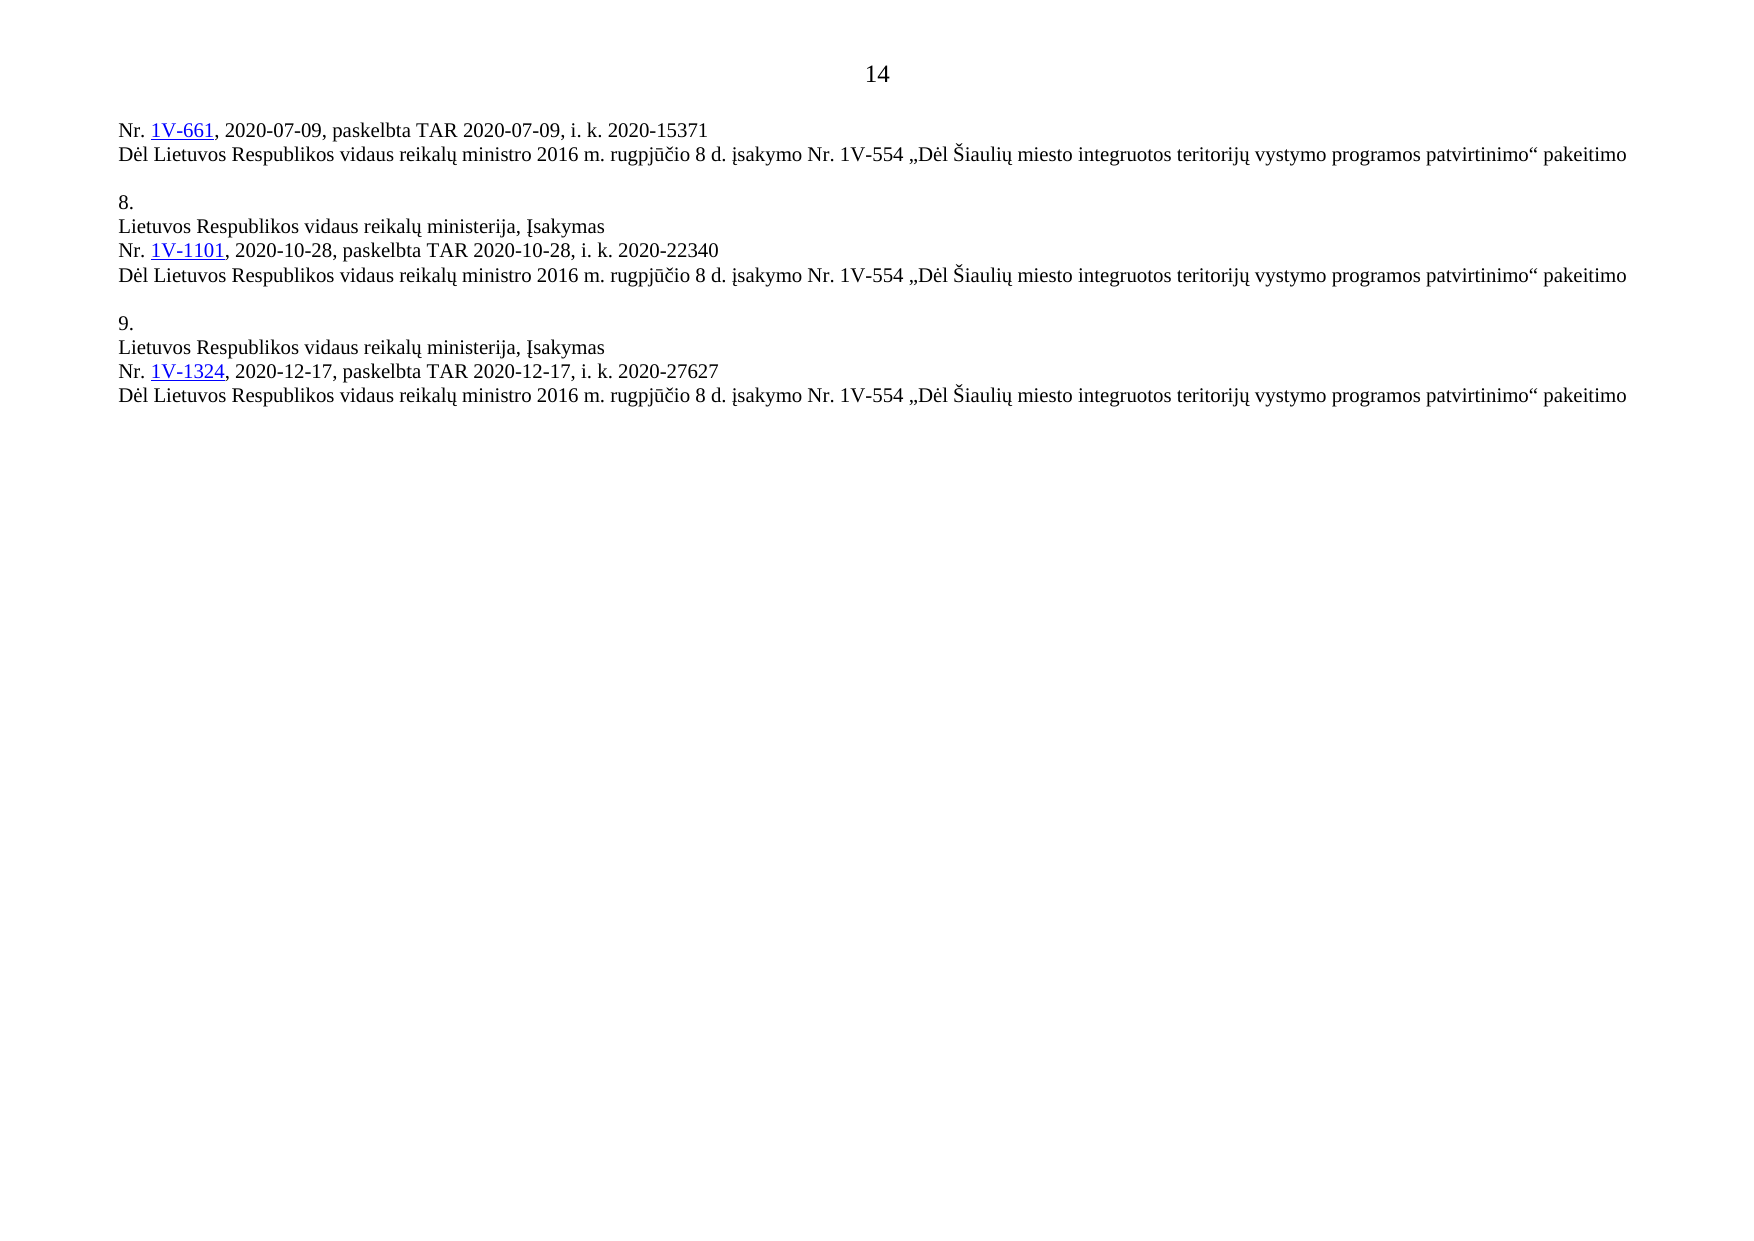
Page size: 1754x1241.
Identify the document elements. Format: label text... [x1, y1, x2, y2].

text Lietuvos Respublikos vidaus reikalų ministerija, Įsakymas [118, 214, 1636, 238]
text Nr. 1V-1101, 2020-10-28, paskelbta TAR 2020-10-28, i. k. 2020-22340 [118, 238, 1636, 262]
text Nr. 1V-1324, 2020-12-17, paskelbta TAR 2020-12-17, i. k. 2020-27627 [118, 359, 1636, 383]
text Lietuvos Respublikos vidaus reikalų ministerija, Įsakymas [118, 335, 1636, 359]
text Dėl Lietuvos Respublikos vidaus reikalų ministro 2016 m. rugpjūčio 8 d. įsakymo Nr. 1V-554 „Dėl Šiaulių miesto integruotos teritorijų vystymo programos patvirtinimo“ pakeitimo [118, 142, 1636, 166]
text Dėl Lietuvos Respublikos vidaus reikalų ministro 2016 m. rugpjūčio 8 d. įsakymo Nr. 1V-554 „Dėl Šiaulių miesto integruotos teritorijų vystymo programos patvirtinimo“ pakeitimo [118, 262, 1636, 287]
text 8. [118, 190, 1636, 214]
text Dėl Lietuvos Respublikos vidaus reikalų ministro 2016 m. rugpjūčio 8 d. įsakymo Nr. 1V-554 „Dėl Šiaulių miesto integruotos teritorijų vystymo programos patvirtinimo“ pakeitimo [118, 383, 1636, 407]
text Nr. 1V-661, 2020-07-09, paskelbta TAR 2020-07-09, i. k. 2020-15371 [118, 118, 1636, 142]
text 9. [118, 311, 1636, 335]
